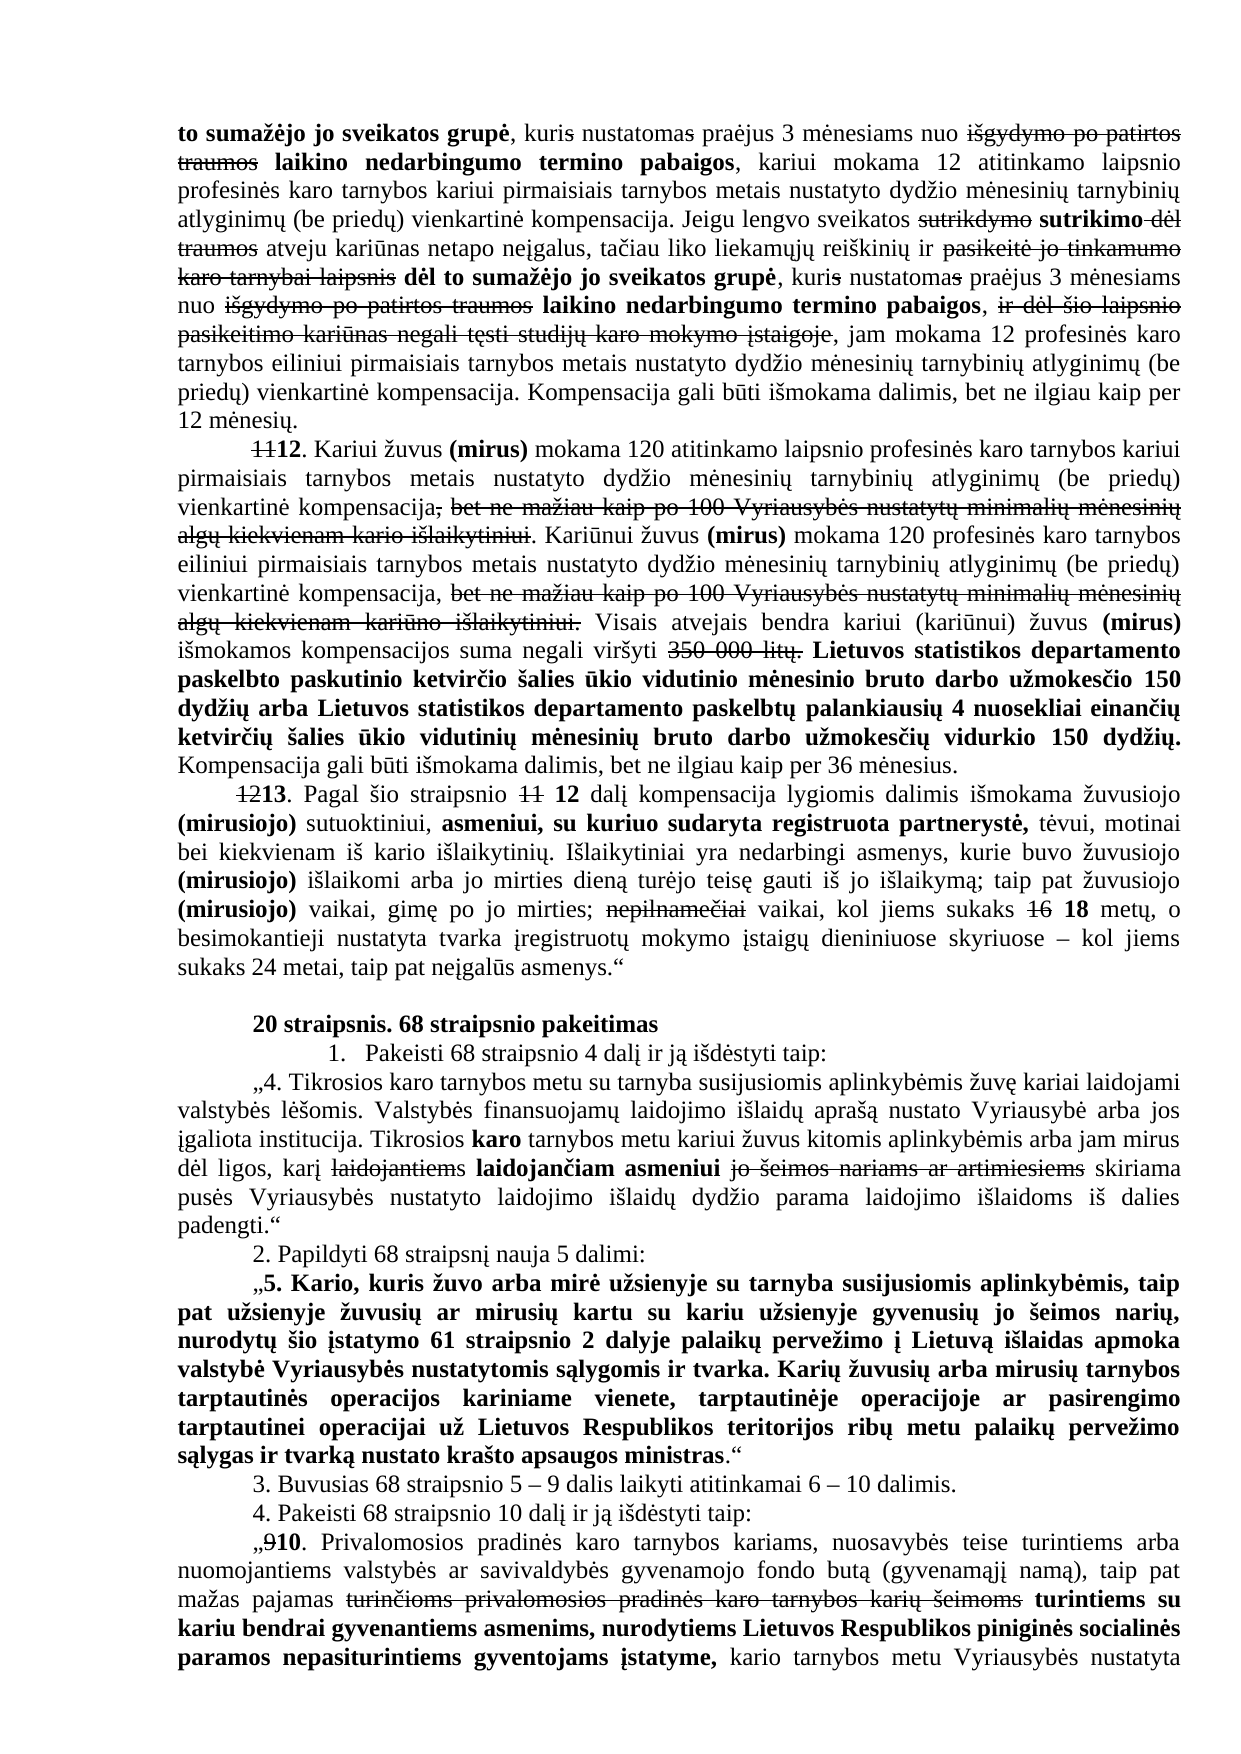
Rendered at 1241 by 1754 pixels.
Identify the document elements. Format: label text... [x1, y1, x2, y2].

list Pakeisti 68 straipsnio 4 dalį ir ją išdėstyti taip: [252, 1038, 1181, 1067]
text 4. Pakeisti 68 straipsnio 10 dalį ir ją išdėstyti taip: [177, 1498, 1181, 1527]
text 2. Papildyti 68 straipsnį nauja 5 dalimi: [177, 1239, 1181, 1268]
text to sumažėjo jo sveikatos grupė, kuris nustatomas praėjus 3 mėnesiams nuo išgydymo po patirtos traumos laikino nedarbingumo termino pabaigos, kariui mokama 12 atitinkamo laipsnio profesinės karo tarnybos kariui pirmaisiais tarnybos metais nustatyto dydžio mėnesinių tarnybinių atlyginimų (be priedų) vienkartinė kompensacija. Jeigu lengvo sveikatos sutrikdymo sutrikimo dėl traumos atveju kariūnas netapo neįgalus, tačiau liko liekamųjų reiškinių ir pasikeitė jo tinkamumo karo tarnybai laipsnis dėl to sumažėjo jo sveikatos grupė, kuris nustatomas praėjus 3 mėnesiams nuo išgydymo po patirtos traumos laikino nedarbingumo termino pabaigos, ir dėl šio laipsnio pasikeitimo kariūnas negali tęsti studijų karo mokymo įstaigoje, jam mokama 12 profesinės karo tarnybos eiliniui pirmaisiais tarnybos metais nustatyto dydžio mėnesinių tarnybinių atlyginimų (be priedų) vienkartinė kompensacija. Kompensacija gali būti išmokama dalimis, bet ne ilgiau kaip per 12 mėnesių. [177, 118, 1181, 434]
text „4. Tikrosios karo tarnybos metu su tarnyba susijusiomis aplinkybėmis žuvę kariai laidojami valstybės lėšomis. Valstybės finansuojamų laidojimo išlaidų aprašą nustato Vyriausybė arba jos įgaliota institucija. Tikrosios karo tarnybos metu kariui žuvus kitomis aplinkybėmis arba jam mirus dėl ligos, karį laidojantiems laidojančiam asmeniui jo šeimos nariams ar artimiesiems skiriama pusės Vyriausybės nustatyto laidojimo išlaidų dydžio parama laidojimo išlaidoms iš dalies padengti.“ [177, 1067, 1181, 1239]
text 3. Buvusias 68 straipsnio 5 – 9 dalis laikyti atitinkamai 6 – 10 dalimis. [177, 1469, 1181, 1498]
text 20 straipsnis. 68 straipsnio pakeitimas [177, 1009, 1181, 1038]
text 1112. Kariui žuvus (mirus) mokama 120 atitinkamo laipsnio profesinės karo tarnybos kariui pirmaisiais tarnybos metais nustatyto dydžio mėnesinių tarnybinių atlyginimų (be priedų) vienkartinė kompensacija, bet ne mažiau kaip po 100 Vyriausybės nustatytų minimalių mėnesinių algų kiekvienam kario išlaikytiniui. Kariūnui žuvus (mirus) mokama 120 profesinės karo tarnybos eiliniui pirmaisiais tarnybos metais nustatyto dydžio mėnesinių tarnybinių atlyginimų (be priedų) vienkartinė kompensacija, bet ne mažiau kaip po 100 Vyriausybės nustatytų minimalių mėnesinių algų kiekvienam kariūno išlaikytiniui. Visais atvejais bendra kariui (kariūnui) žuvus (mirus) išmokamos kompensacijos suma negali viršyti 350 000 litų. Lietuvos statistikos departamento paskelbto paskutinio ketvirčio šalies ūkio vidutinio mėnesinio bruto darbo užmokesčio 150 dydžių arba Lietuvos statistikos departamento paskelbtų palankiausių 4 nuosekliai einančių ketvirčių šalies ūkio vidutinių mėnesinių bruto darbo užmokesčių vidurkio 150 dydžių. Kompensacija gali būti išmokama dalimis, bet ne ilgiau kaip per 36 mėnesius. [177, 434, 1181, 779]
text „910. Privalomosios pradinės karo tarnybos kariams, nuosavybės teise turintiems arba nuomojantiems valstybės ar savivaldybės gyvenamojo fondo butą (gyvenamąjį namą), taip pat mažas pajamas turinčioms privalomosios pradinės karo tarnybos karių šeimoms turintiems su kariu bendrai gyvenantiems asmenims, nurodytiems Lietuvos Respublikos piniginės socialinės paramos nepasiturintiems gyventojams įstatyme, kario tarnybos metu Vyriausybės nustatyta [177, 1527, 1181, 1671]
text „5. Kario, kuris žuvo arba mirė užsienyje su tarnyba susijusiomis aplinkybėmis, taip pat užsienyje žuvusių ar mirusių kartu su kariu užsienyje gyvenusių jo šeimos narių, nurodytų šio įstatymo 61 straipsnio 2 dalyje palaikų pervežimo į Lietuvą išlaidas apmoka valstybė Vyriausybės nustatytomis sąlygomis ir tvarka. Karių žuvusių arba mirusių tarnybos tarptautinės operacijos kariniame vienete, tarptautinėje operacijoje ar pasirengimo tarptautinei operacijai už Lietuvos Respublikos teritorijos ribų metu palaikų pervežimo sąlygas ir tvarką nustato krašto apsaugos ministras.“ [177, 1268, 1181, 1469]
text 1213. Pagal šio straipsnio 11 12 dalį kompensacija lygiomis dalimis išmokama žuvusiojo (mirusiojo) sutuoktiniui, asmeniui, su kuriuo sudaryta registruota partnerystė, tėvui, motinai bei kiekvienam iš kario išlaikytinių. Išlaikytiniai yra nedarbingi asmenys, kurie buvo žuvusiojo (mirusiojo) išlaikomi arba jo mirties dieną turėjo teisę gauti iš jo išlaikymą; taip pat žuvusiojo (mirusiojo) vaikai, gimę po jo mirties; nepilnamečiai vaikai, kol jiems sukaks 16 18 metų, o besimokantieji nustatyta tvarka įregistruotų mokymo įstaigų dieniniuose skyriuose – kol jiems sukaks 24 metai, taip pat neįgalūs asmenys.“ [177, 779, 1181, 981]
